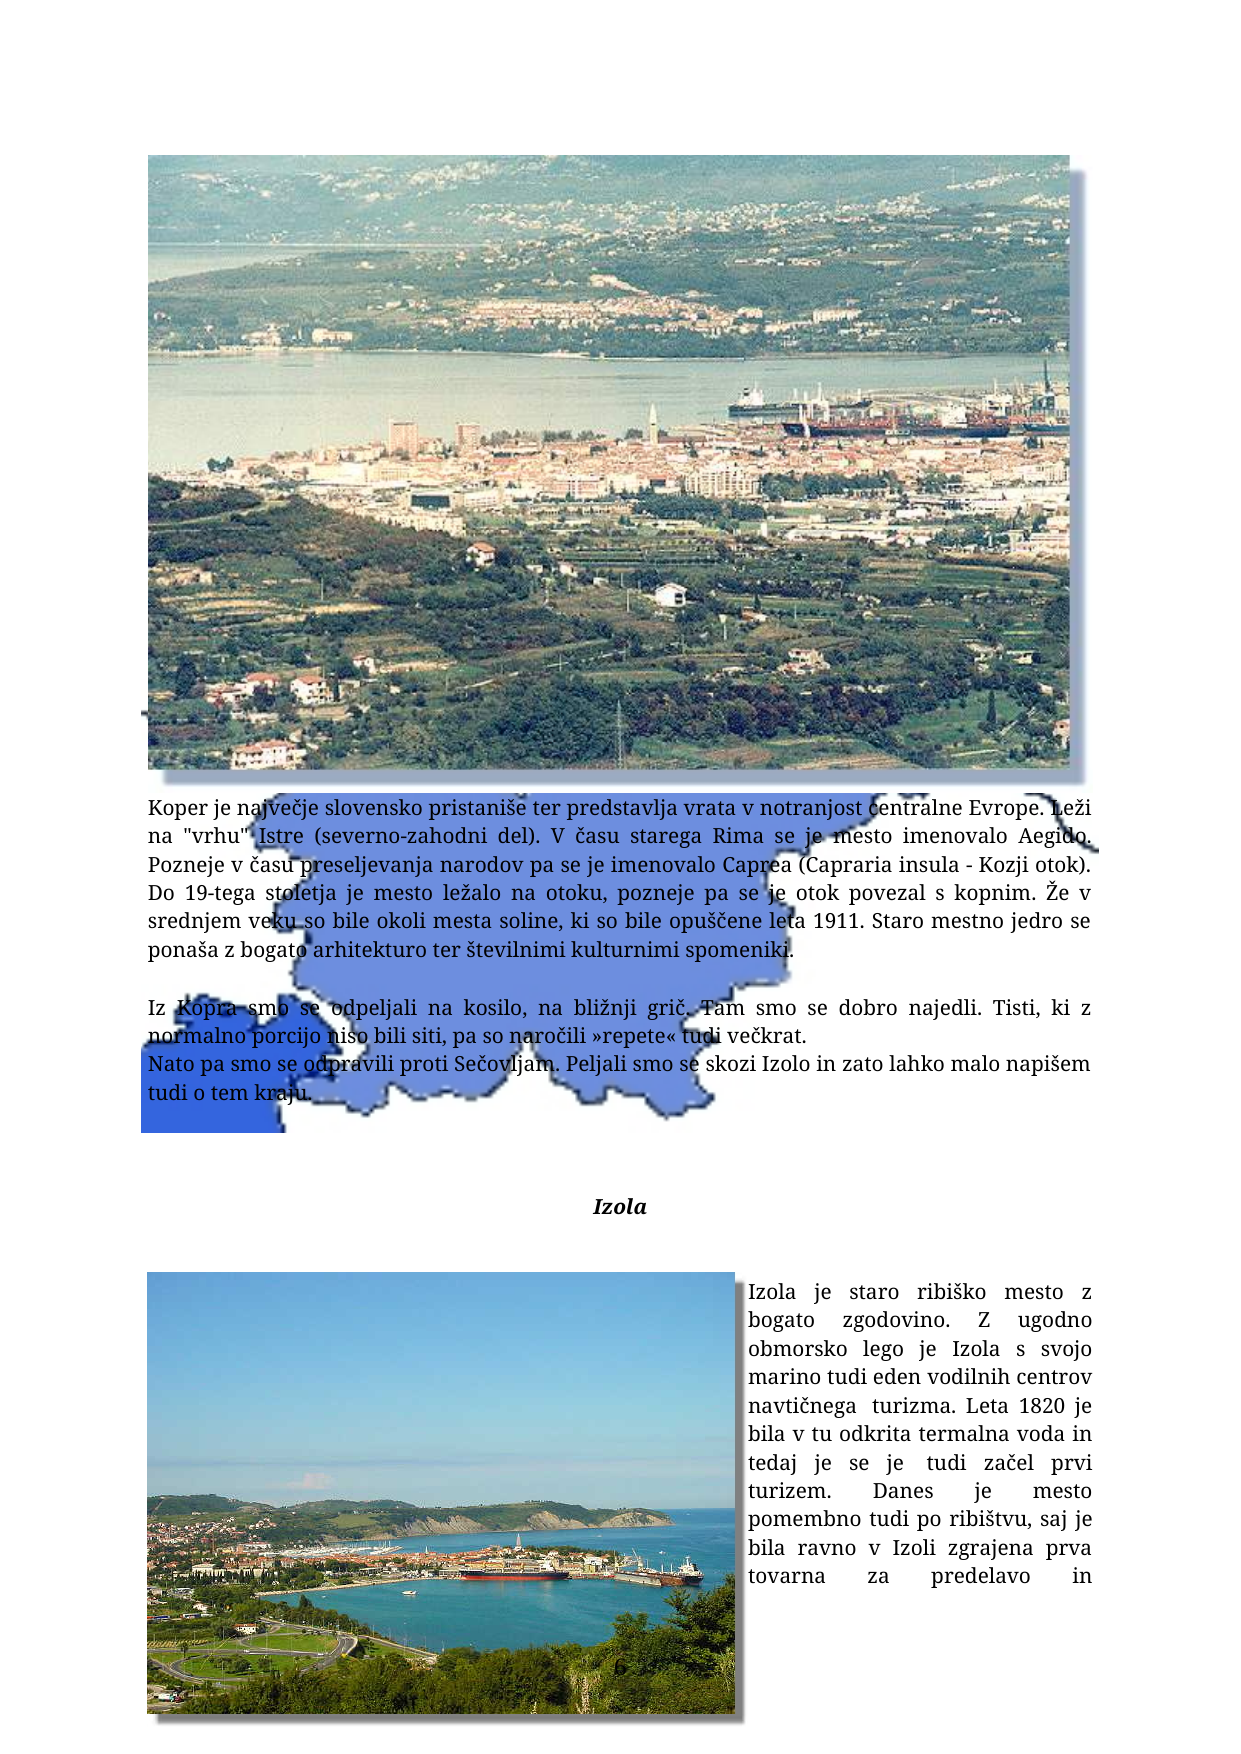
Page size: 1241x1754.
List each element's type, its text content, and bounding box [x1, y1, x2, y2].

picture [141, 155, 1099, 1133]
picture [147, 1272, 748, 1727]
text Iz Kopra smo se odpeljali na kosilo, na bližnji grič. Tam smo se dobro najedli. Tisti, ki z normalno porcijo niso bili siti, pa so naročili »repete« tudi večkrat. [148, 993, 1093, 1049]
subtitle Izola [148, 1192, 1093, 1220]
text Koper je največje slovensko pristaniše ter predstavlja vrata v notranjost centralne Evrope. Leži na "vrhu" Istre (severno-zahodni del). V času starega Rima se je mesto imenovalo Aegido. Pozneje v času preseljevanja narodov pa se je imenovalo Caprea (Capraria insula - Kozji otok). Do 19-tega stoletja je mesto ležalo na otoku, pozneje pa se je otok povezal s kopnim. Že v srednjem veku so bile okoli mesta soline, ki so bile opuščene leta 1911. Staro mestno jedro se ponaša z bogato arhitekturo ter številnimi kulturnimi spomeniki. [148, 793, 1093, 963]
text Izola je staro ribiško mesto z bogato zgodovino. Z ugodno obmorsko lego je Izola s svojo marino tudi eden vodilnih centrov navtičnega turizma. Leta 1820 je bila v tu odkrita termalna voda in tedaj je se je tudi začel prvi turizem. Danes je mesto pomembno tudi po ribištvu, saj je bila ravno v Izoli zgrajena prva tovarna za predelavo in [748, 1277, 1093, 1590]
text Nato pa smo se odpravili proti Sečovljam. Peljali smo se skozi Izolo in zato lahko malo napišem tudi o tem kraju. [148, 1049, 1093, 1106]
